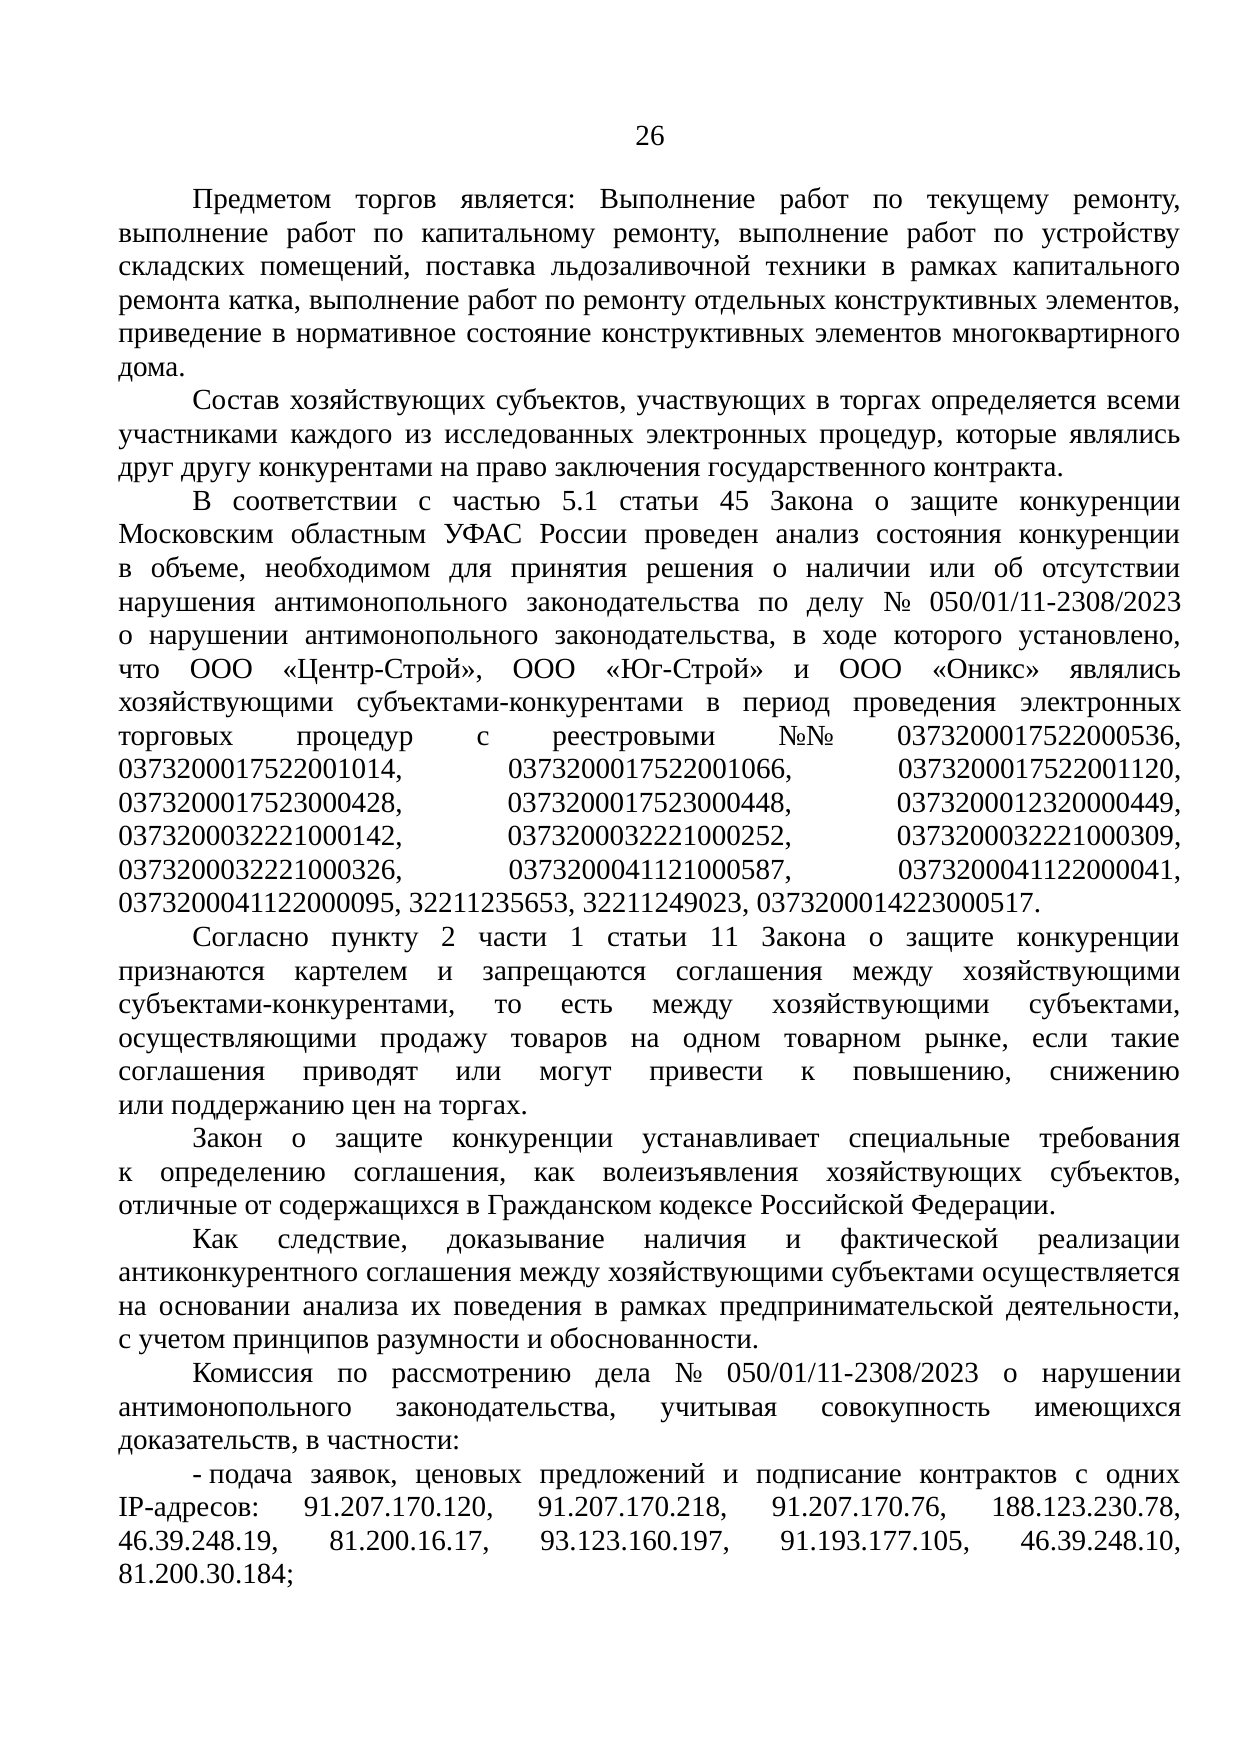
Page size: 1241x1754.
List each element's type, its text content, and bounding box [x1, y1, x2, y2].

text Состав хозяйствующих субъектов, участвующих в торгах определяется всеми участниками каждого из исследованных электронных процедур, которые являлись друг другу конкурентами на право заключения государственного контракта. [118, 382, 1181, 483]
text Как следствие, доказывание наличия и фактической реализации антиконкурентного соглашения между хозяйствующими субъектами осуществляется на основании анализа их поведения в рамках предпринимательской деятельности, с учетом принципов разумности и обоснованности. [118, 1221, 1181, 1355]
text - подача заявок, ценовых предложений и подписание контрактов с одних IP-адресов: 91.207.170.120, 91.207.170.218, 91.207.170.76, 188.123.230.78, 46.39.248.19, 81.200.16.17, 93.123.160.197, 91.193.177.105, 46.39.248.10, 81.200.30.184; [118, 1456, 1181, 1590]
text Предметом торгов является: Выполнение работ по текущему ремонту, выполнение работ по капитальному ремонту, выполнение работ по устройству складских помещений, поставка льдозаливочной техники в рамках капитального ремонта катка, выполнение работ по ремонту отдельных конструктивных элементов, приведение в нормативное состояние конструктивных элементов многоквартирного дома. [118, 181, 1181, 382]
text Комиссия по рассмотрению дела № 050/01/11-2308/2023 о нарушении антимонопольного законодательства, учитывая совокупность имеющихся доказательств, в частности: [118, 1355, 1181, 1456]
text В соответствии с частью 5.1 статьи 45 Закона о защите конкуренции Московским областным УФАС России проведен анализ состояния конкуренции в объеме, необходимом для принятия решения о наличии или об отсутствии нарушения антимонопольного законодательства по делу № 050/01/11-2308/2023 о нарушении антимонопольного законодательства, в ходе которого установлено, что ООО «Центр-Строй», ООО «Юг-Строй» и ООО «Оникс» являлись хозяйствующими субъектами-конкурентами в период проведения электронных торговых процедур с реестровыми №№ 0373200017522000536, 0373200017522001014, 0373200017522001066, 0373200017522001120, 0373200017523000428, 0373200017523000448, 0373200012320000449, 0373200032221000142, 0373200032221000252, 0373200032221000309, 0373200032221000326, 0373200041121000587, 0373200041122000041, 0373200041122000095, 32211235653, 32211249023, 0373200014223000517. [118, 483, 1181, 919]
text Согласно пункту 2 части 1 статьи 11 Закона о защите конкуренции признаются картелем и запрещаются соглашения между хозяйствующими субъектами-конкурентами, то есть между хозяйствующими субъектами, осуществляющими продажу товаров на одном товарном рынке, если такие соглашения приводят или могут привести к повышению, снижению или поддержанию цен на торгах. [118, 919, 1181, 1120]
text Закон о защите конкуренции устанавливает специальные требования к определению соглашения, как волеизъявления хозяйствующих субъектов, отличные от содержащихся в Гражданском кодексе Российской Федерации. [118, 1120, 1181, 1221]
